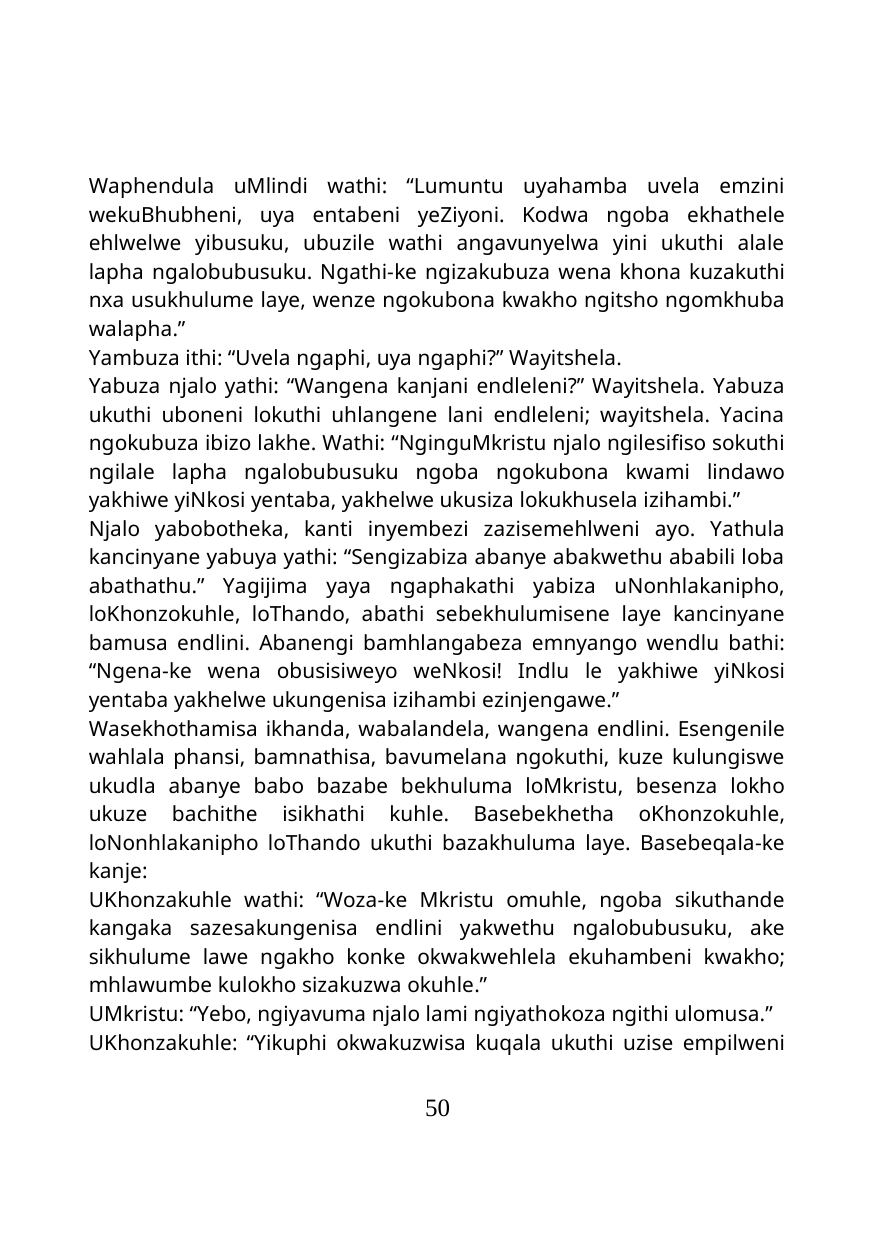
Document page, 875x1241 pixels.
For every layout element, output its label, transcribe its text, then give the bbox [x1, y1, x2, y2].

text Waphendula uMlindi wathi: “Lumuntu uyahamba uvela emzini wekuBhubheni, uya entabeni yeZiyoni. Kodwa ngoba ekhathele ehlwelwe yibusuku, ubuzile wathi angavunyelwa yini ukuthi alale lapha ngalobubusuku. Ngathi-ke ngizakubuza wena khona kuzakuthi nxa usukhulume laye, wenze ngokubona kwakho ngitsho ngomkhuba walapha.” [88, 171, 786, 342]
text UKhonzakuhle: “Yikuphi okwakuzwisa kuqala ukuthi uzise empilweni [88, 1027, 786, 1056]
text UMkristu: “Yebo, ngiyavuma njalo lami ngiyathokoza ngithi ulomusa.” [88, 999, 786, 1027]
text Yabuza njalo yathi: “Wangena kanjani endleleni?” Wayitshela. Yabuza ukuthi uboneni lokuthi uhlangene lani endleleni; wayitshela. Yacina ngokubuza ibizo lakhe. Wathi: “NginguMkristu njalo ngilesifiso sokuthi ngilale lapha ngalobubusuku ngoba ngokubona kwami lindawo yakhiwe yiNkosi yentaba, yakhelwe ukusiza lokukhusela izihambi.” [88, 371, 786, 514]
text Wasekhothamisa ikhanda, wabalandela, wangena endlini. Esengenile wahlala phansi, bamnathisa, bavumelana ngokuthi, kuze kulungiswe ukudla abanye babo bazabe bekhuluma loMkristu, besenza lokho ukuze bachithe isikhathi kuhle. Basebekhetha oKhonzokuhle, loNonhlakanipho loThando ukuthi bazakhuluma laye. Basebeqala-ke kanje: [88, 713, 786, 885]
text Yambuza ithi: “Uvela ngaphi, uya ngaphi?” Wayitshela. [88, 342, 786, 371]
text Njalo yabobotheka, kanti inyembezi zazisemehlweni ayo. Yathula kancinyane yabuya yathi: “Sengizabiza abanye abakwethu ababili loba abathathu.” Yagijima yaya ngaphakathi yabiza uNonhlakanipho, loKhonzokuhle, loThando, abathi sebekhulumisene laye kancinyane bamusa endlini. Abanengi bamhlangabeza emnyango wendlu bathi: “Ngena-ke wena obusisiweyo weNkosi! Indlu le yakhiwe yiNkosi yentaba yakhelwe ukungenisa izihambi ezinjengawe.” [88, 514, 786, 713]
text UKhonzakuhle wathi: “Woza-ke Mkristu omuhle, ngoba sikuthande kangaka sazesakungenisa endlini yakwethu ngalobubusuku, ake sikhulume lawe ngakho konke okwakwehlela ekuhambeni kwakho; mhlawumbe kulokho sizakuzwa okuhle.” [88, 885, 786, 999]
